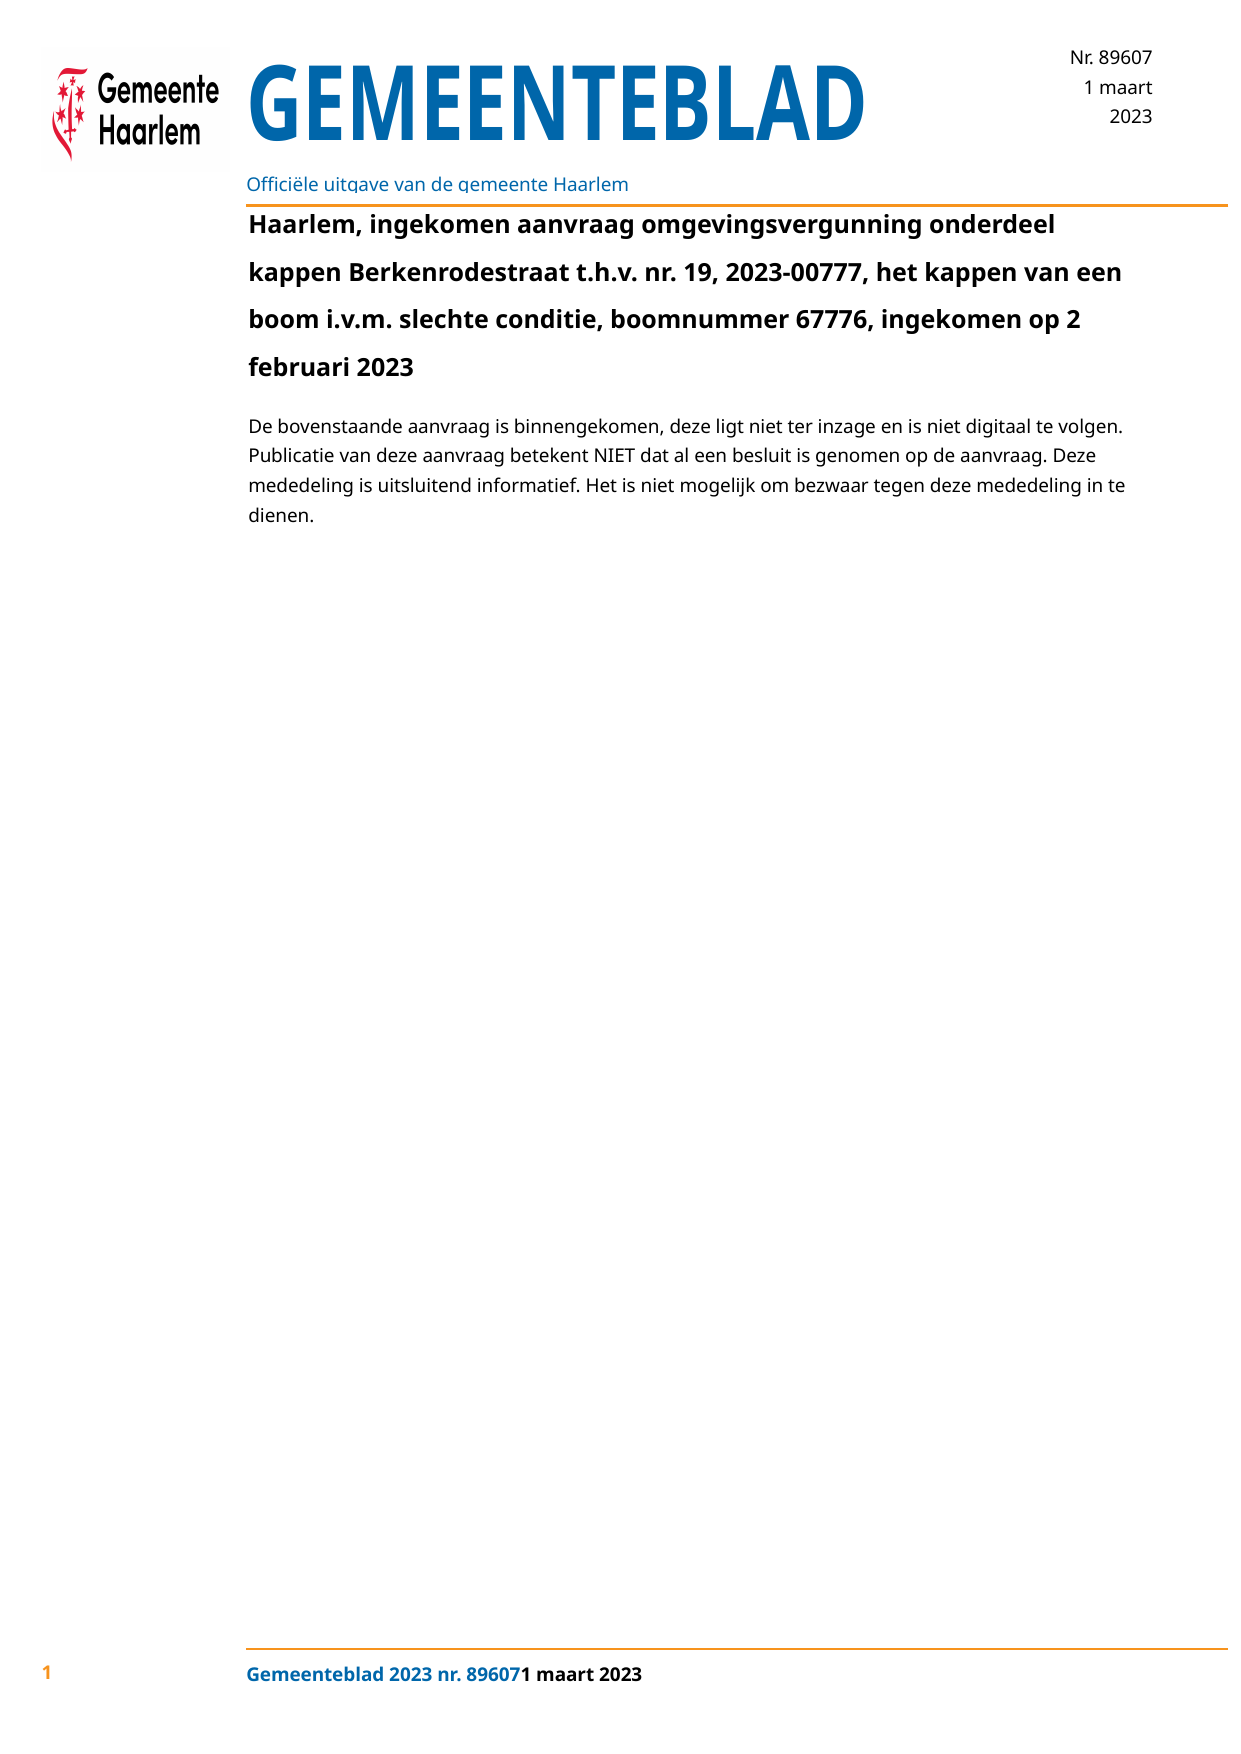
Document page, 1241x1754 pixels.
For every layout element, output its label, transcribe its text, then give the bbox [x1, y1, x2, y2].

text Haarlem, ingekomen aanvraag omgevingsvergunning onderdeel kappen Berkenrodestraat t.h.v. nr. 19, 2023-00777, het kappen van een boom i.v.m. slechte conditie, boomnummer 67776, ingekomen op 2 februari 2023 [248, 207, 1152, 384]
text De bovenstaande aanvraag is binnengekomen, deze ligt niet ter inzage en is niet digitaal te volgen. Publicatie van deze aanvraag betekent NIET dat al een besluit is genomen op de aanvraag. Deze mededeling is uitsluitend informatief. Het is niet mogelijk om bezwaar tegen deze mededeling in te dienen. [248, 413, 1152, 528]
picture [41, 47, 231, 172]
